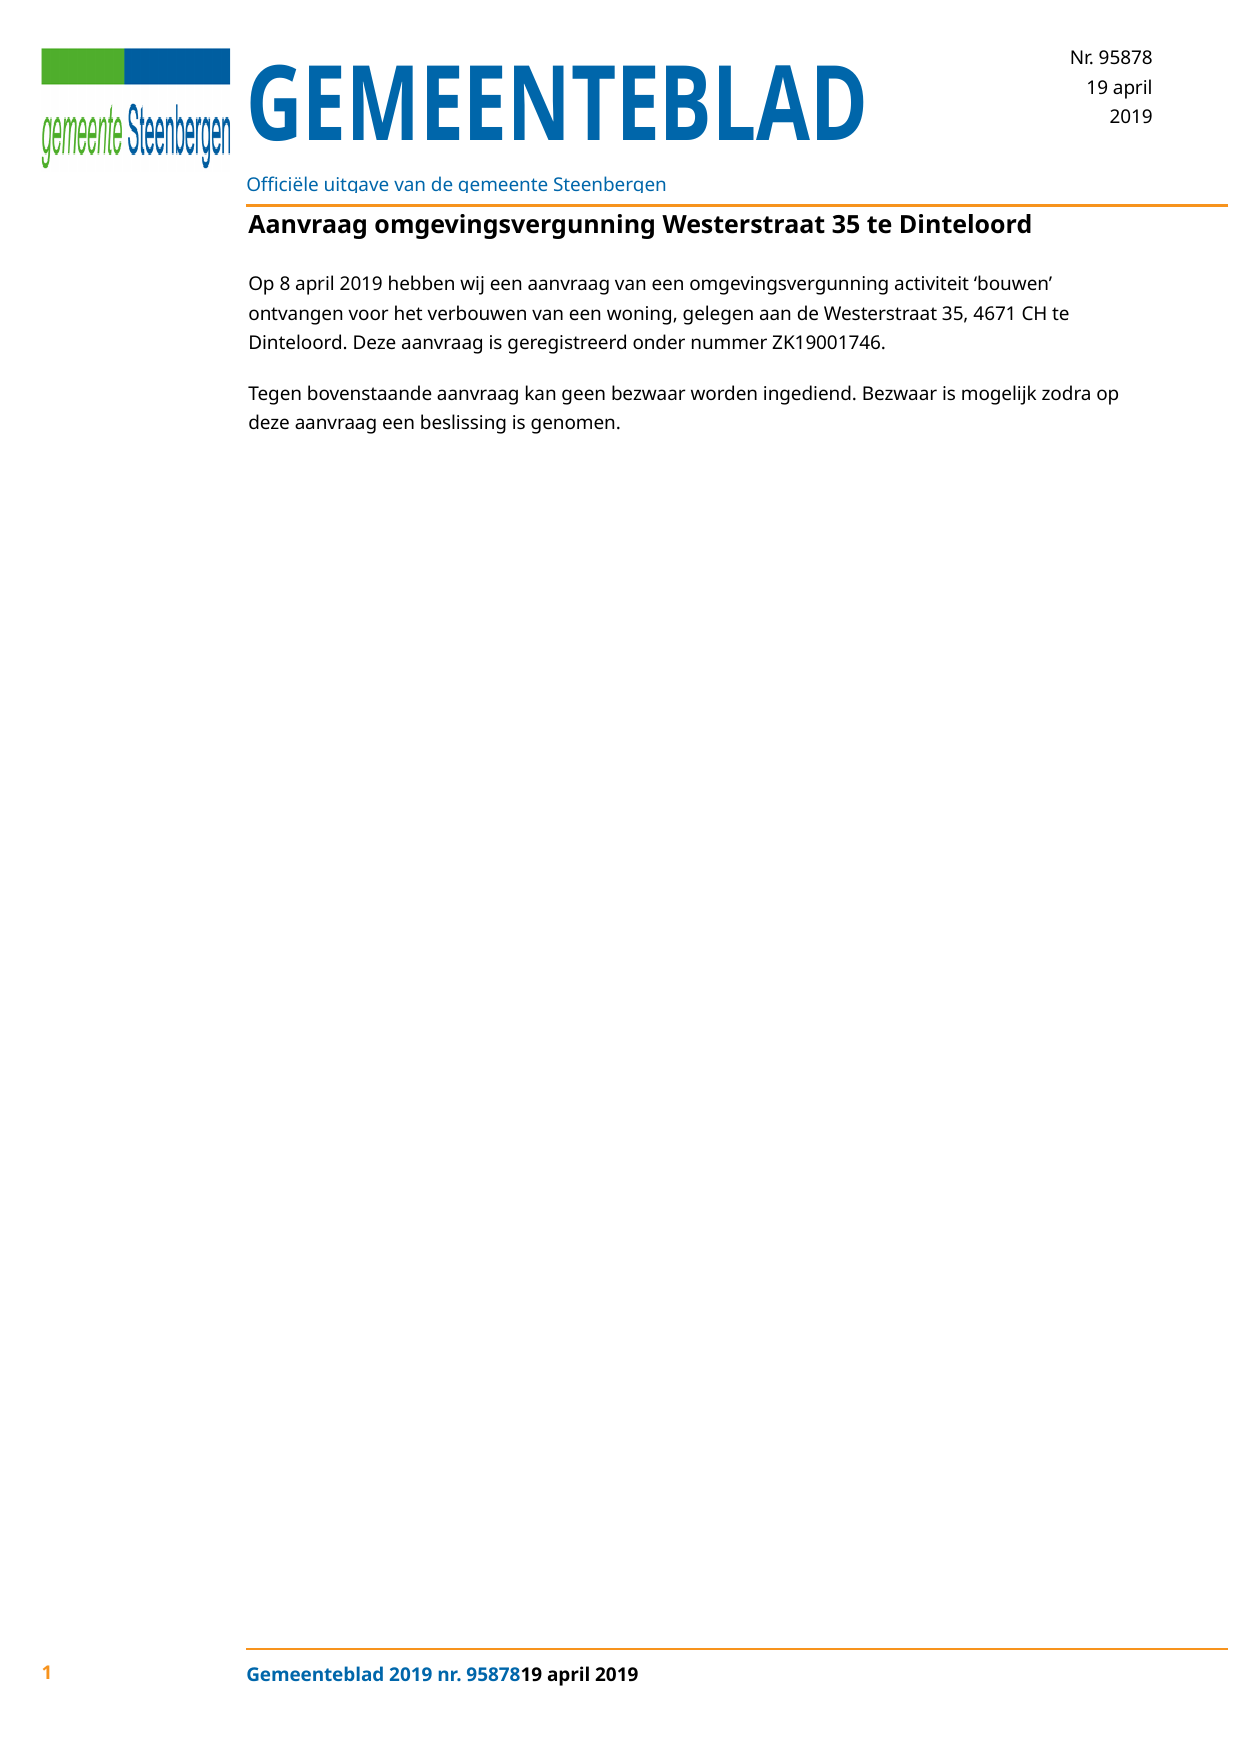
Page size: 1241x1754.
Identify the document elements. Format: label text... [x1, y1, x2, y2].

text Tegen bovenstaande aanvraag kan geen bezwaar worden ingediend. Bezwaar is mogelijk zodra op deze aanvraag een beslissing is genomen. [248, 380, 1152, 435]
picture [41, 47, 231, 172]
text Op 8 april 2019 hebben wij een aanvraag van een omgevingsvergunning activiteit ‘bouwen’ ontvangen voor het verbouwen van een woning, gelegen aan de Westerstraat 35, 4671 CH te Dinteloord. Deze aanvraag is geregistreerd onder nummer ZK19001746. [248, 270, 1152, 355]
text Aanvraag omgevingsvergunning Westerstraat 35 te Dinteloord [248, 207, 1152, 241]
